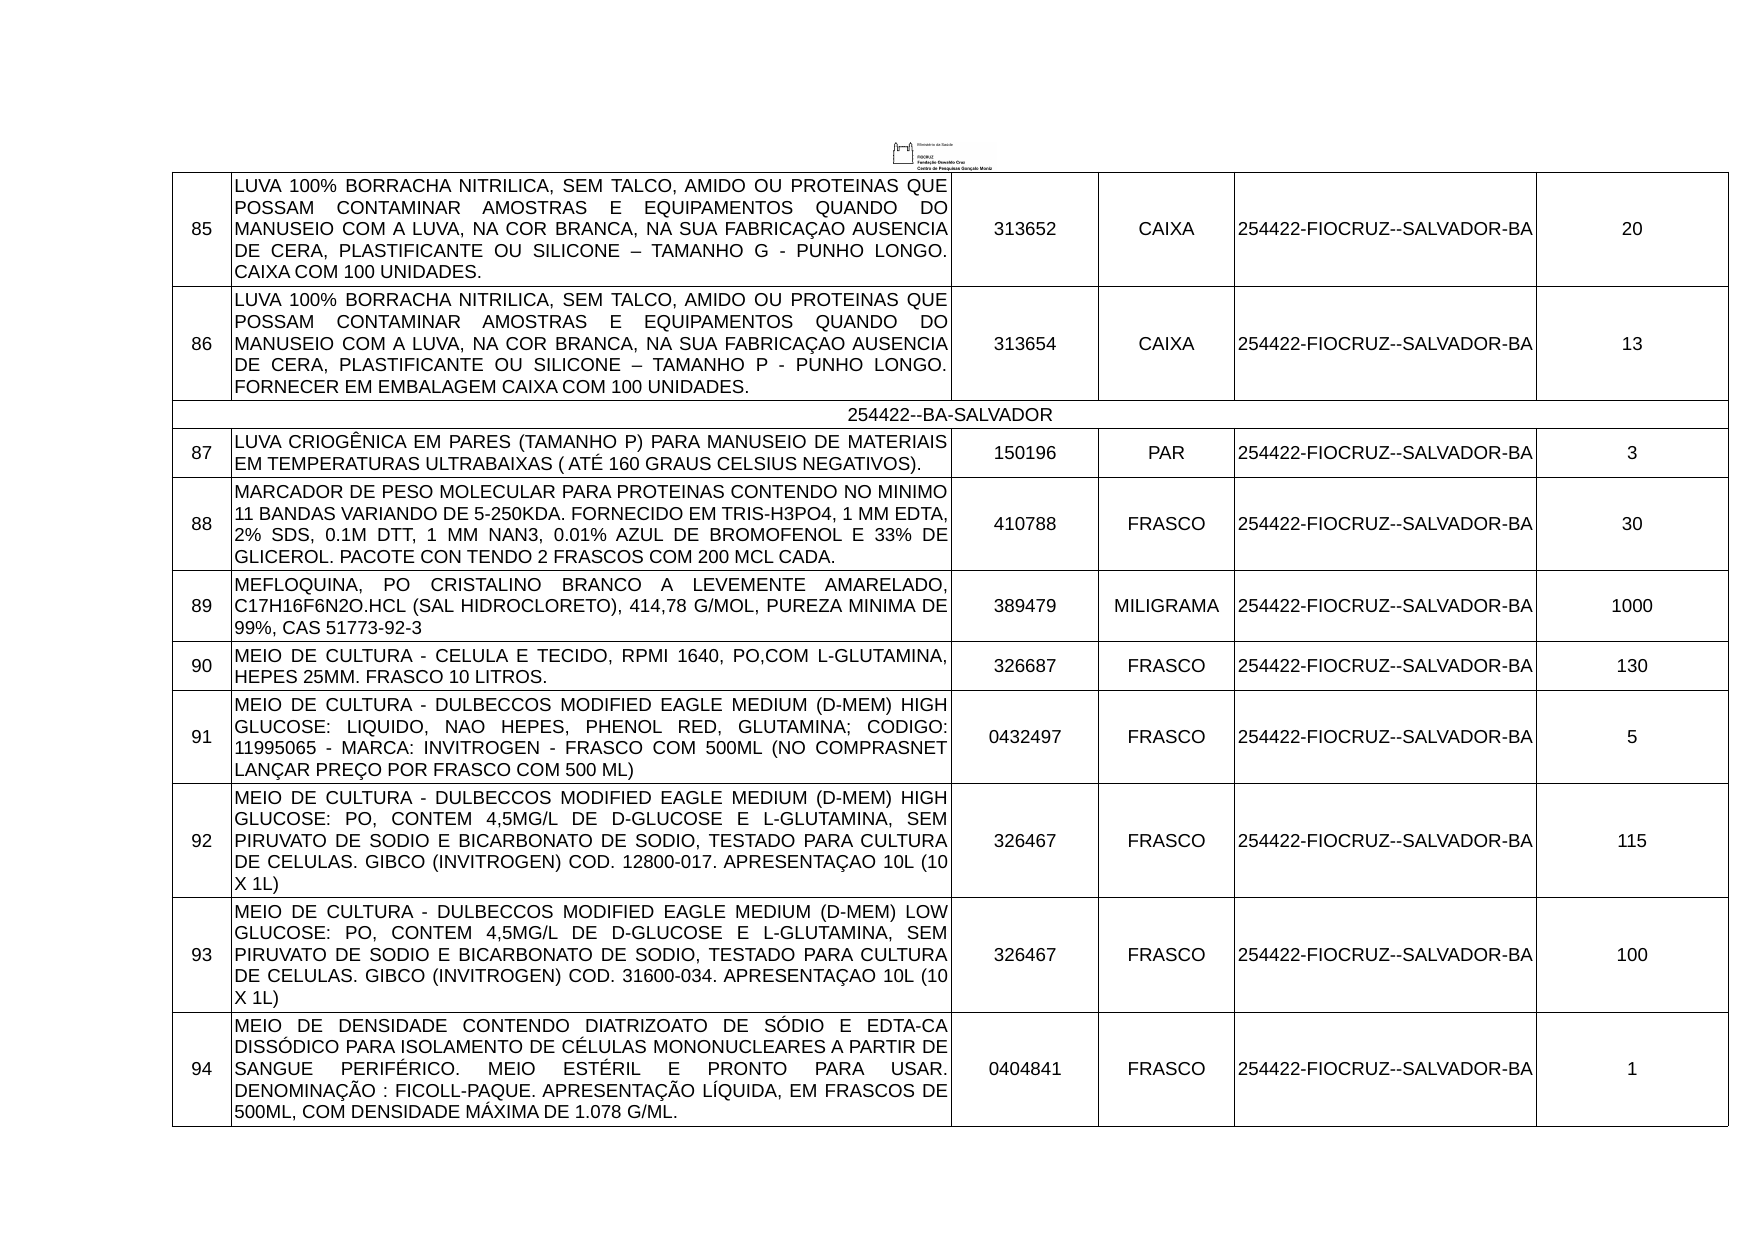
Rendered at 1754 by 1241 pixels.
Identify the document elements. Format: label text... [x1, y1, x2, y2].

table_cell MEIO DE CULTURA - DULBECCOS MODIFIED EAGLE MEDIUM (D-MEM) HIGH GLUCOSE: PO, CONTEM 4,5MG/L DE D-GLUCOSE E L-GLUTAMINA, SEM PIRUVATO DE SODIO E BICARBONATO DE SODIO, TESTADO PARA CULTURA DE CELULAS. GIBCO (INVITROGEN) COD. 12800-017. APRESENTAÇAO 10L (10 X 1L) [232, 784, 951, 897]
table_cell CAIXA [1099, 173, 1234, 286]
table_cell 30 [1537, 478, 1728, 570]
table_cell FRASCO [1099, 642, 1234, 690]
table_cell MARCADOR DE PESO MOLECULAR PARA PROTEINAS CONTENDO NO MINIMO 11 BANDAS VARIANDO DE 5-250KDA. FORNECIDO EM TRIS-H3PO4, 1 MM EDTA, 2% SDS, 0.1M DTT, 1 MM NAN3, 0.01% AZUL DE BROMOFENOL E 33% DE GLICEROL. PACOTE CON TENDO 2 FRASCOS COM 200 MCL CADA. [232, 478, 951, 570]
table_cell 88 [173, 478, 231, 570]
table_cell 86 [173, 287, 231, 400]
table_cell MEIO DE DENSIDADE CONTENDO DIATRIZOATO DE SÓDIO E EDTA-CA DISSÓDICO PARA ISOLAMENTO DE CÉLULAS MONONUCLEARES A PARTIR DE SANGUE PERIFÉRICO. MEIO ESTÉRIL E PRONTO PARA USAR. DENOMINAÇÃO : FICOLL-PAQUE. APRESENTAÇÃO LÍQUIDA, EM FRASCOS DE 500ML, COM DENSIDADE MÁXIMA DE 1.078 G/ML. [232, 1013, 951, 1126]
table_cell MEIO DE CULTURA - DULBECCOS MODIFIED EAGLE MEDIUM (D-MEM) HIGH GLUCOSE: LIQUIDO, NAO HEPES, PHENOL RED, GLUTAMINA; CODIGO: 11995065 - MARCA: INVITROGEN - FRASCO COM 500ML (NO COMPRASNET LANÇAR PREÇO POR FRASCO COM 500 ML) [232, 691, 951, 783]
table_cell 254422-FIOCRUZ--SALVADOR-BA [1235, 691, 1536, 783]
table_cell PAR [1099, 429, 1234, 477]
table_cell 92 [173, 784, 231, 897]
table_cell 90 [173, 642, 231, 690]
table_cell 326467 [952, 898, 1098, 1011]
table_cell 326687 [952, 642, 1098, 690]
table_cell FRASCO [1099, 691, 1234, 783]
table_cell 313654 [952, 287, 1098, 400]
table_cell 0404841 [952, 1013, 1098, 1126]
table_cell 254422-FIOCRUZ--SALVADOR-BA [1235, 642, 1536, 690]
table_cell 254422-FIOCRUZ--SALVADOR-BA [1235, 784, 1536, 897]
table_cell 87 [173, 429, 231, 477]
table_cell 410788 [952, 478, 1098, 570]
table_cell 254422-FIOCRUZ--SALVADOR-BA [1235, 1013, 1536, 1126]
table_cell 1 [1537, 1013, 1728, 1126]
table_cell 389479 [952, 571, 1098, 641]
table_cell MEIO DE CULTURA - CELULA E TECIDO, RPMI 1640, PO,COM L-GLUTAMINA, HEPES 25MM. FRASCO 10 LITROS. [232, 642, 951, 690]
table_cell 13 [1537, 287, 1728, 400]
table_cell FRASCO [1099, 898, 1234, 1011]
table_cell 254422--BA-SALVADOR [173, 401, 1728, 428]
table_cell 326467 [952, 784, 1098, 897]
table_cell 130 [1537, 642, 1728, 690]
table_cell 254422-FIOCRUZ--SALVADOR-BA [1235, 429, 1536, 477]
table_cell 3 [1537, 429, 1728, 477]
table_cell FRASCO [1099, 784, 1234, 897]
table_cell 94 [173, 1013, 231, 1126]
table_cell 91 [173, 691, 231, 783]
table_cell 254422-FIOCRUZ--SALVADOR-BA [1235, 287, 1536, 400]
table_cell 0432497 [952, 691, 1098, 783]
table_cell 254422-FIOCRUZ--SALVADOR-BA [1235, 571, 1536, 641]
table_cell 20 [1537, 173, 1728, 286]
table_cell MILIGRAMA [1099, 571, 1234, 641]
table_cell 254422-FIOCRUZ--SALVADOR-BA [1235, 898, 1536, 1011]
table_cell MEFLOQUINA, PO CRISTALINO BRANCO A LEVEMENTE AMARELADO, C17H16F6N2O.HCL (SAL HIDROCLORETO), 414,78 G/MOL, PUREZA MINIMA DE 99%, CAS 51773-92-3 [232, 571, 951, 641]
table_cell 85 [173, 173, 231, 286]
table_cell FRASCO [1099, 478, 1234, 570]
table_cell 1000 [1537, 571, 1728, 641]
table_cell LUVA CRIOGÊNICA EM PARES (TAMANHO P) PARA MANUSEIO DE MATERIAIS EM TEMPERATURAS ULTRABAIXAS ( ATÉ 160 GRAUS CELSIUS NEGATIVOS). [232, 429, 951, 477]
table_cell LUVA 100% BORRACHA NITRILICA, SEM TALCO, AMIDO OU PROTEINAS QUE POSSAM CONTAMINAR AMOSTRAS E EQUIPAMENTOS QUANDO DO MANUSEIO COM A LUVA, NA COR BRANCA, NA SUA FABRICAÇAO AUSENCIA DE CERA, PLASTIFICANTE OU SILICONE – TAMANHO P - PUNHO LONGO. FORNECER EM EMBALAGEM CAIXA COM 100 UNIDADES. [232, 287, 951, 400]
table_cell 150196 [952, 429, 1098, 477]
table_cell 89 [173, 571, 231, 641]
table_cell MEIO DE CULTURA - DULBECCOS MODIFIED EAGLE MEDIUM (D-MEM) LOW GLUCOSE: PO, CONTEM 4,5MG/L DE D-GLUCOSE E L-GLUTAMINA, SEM PIRUVATO DE SODIO E BICARBONATO DE SODIO, TESTADO PARA CULTURA DE CELULAS. GIBCO (INVITROGEN) COD. 31600-034. APRESENTAÇAO 10L (10 X 1L) [232, 898, 951, 1011]
table_cell LUVA 100% BORRACHA NITRILICA, SEM TALCO, AMIDO OU PROTEINAS QUE POSSAM CONTAMINAR AMOSTRAS E EQUIPAMENTOS QUANDO DO MANUSEIO COM A LUVA, NA COR BRANCA, NA SUA FABRICAÇAO AUSENCIA DE CERA, PLASTIFICANTE OU SILICONE – TAMANHO G - PUNHO LONGO. CAIXA COM 100 UNIDADES. [232, 173, 951, 286]
table_cell 100 [1537, 898, 1728, 1011]
table_cell FRASCO [1099, 1013, 1234, 1126]
table_cell 115 [1537, 784, 1728, 897]
table_cell 254422-FIOCRUZ--SALVADOR-BA [1235, 478, 1536, 570]
table_cell 93 [173, 898, 231, 1011]
table_cell 5 [1537, 691, 1728, 783]
table_cell CAIXA [1099, 287, 1234, 400]
table_cell 254422-FIOCRUZ--SALVADOR-BA [1235, 173, 1536, 286]
table_cell 313652 [952, 173, 1098, 286]
